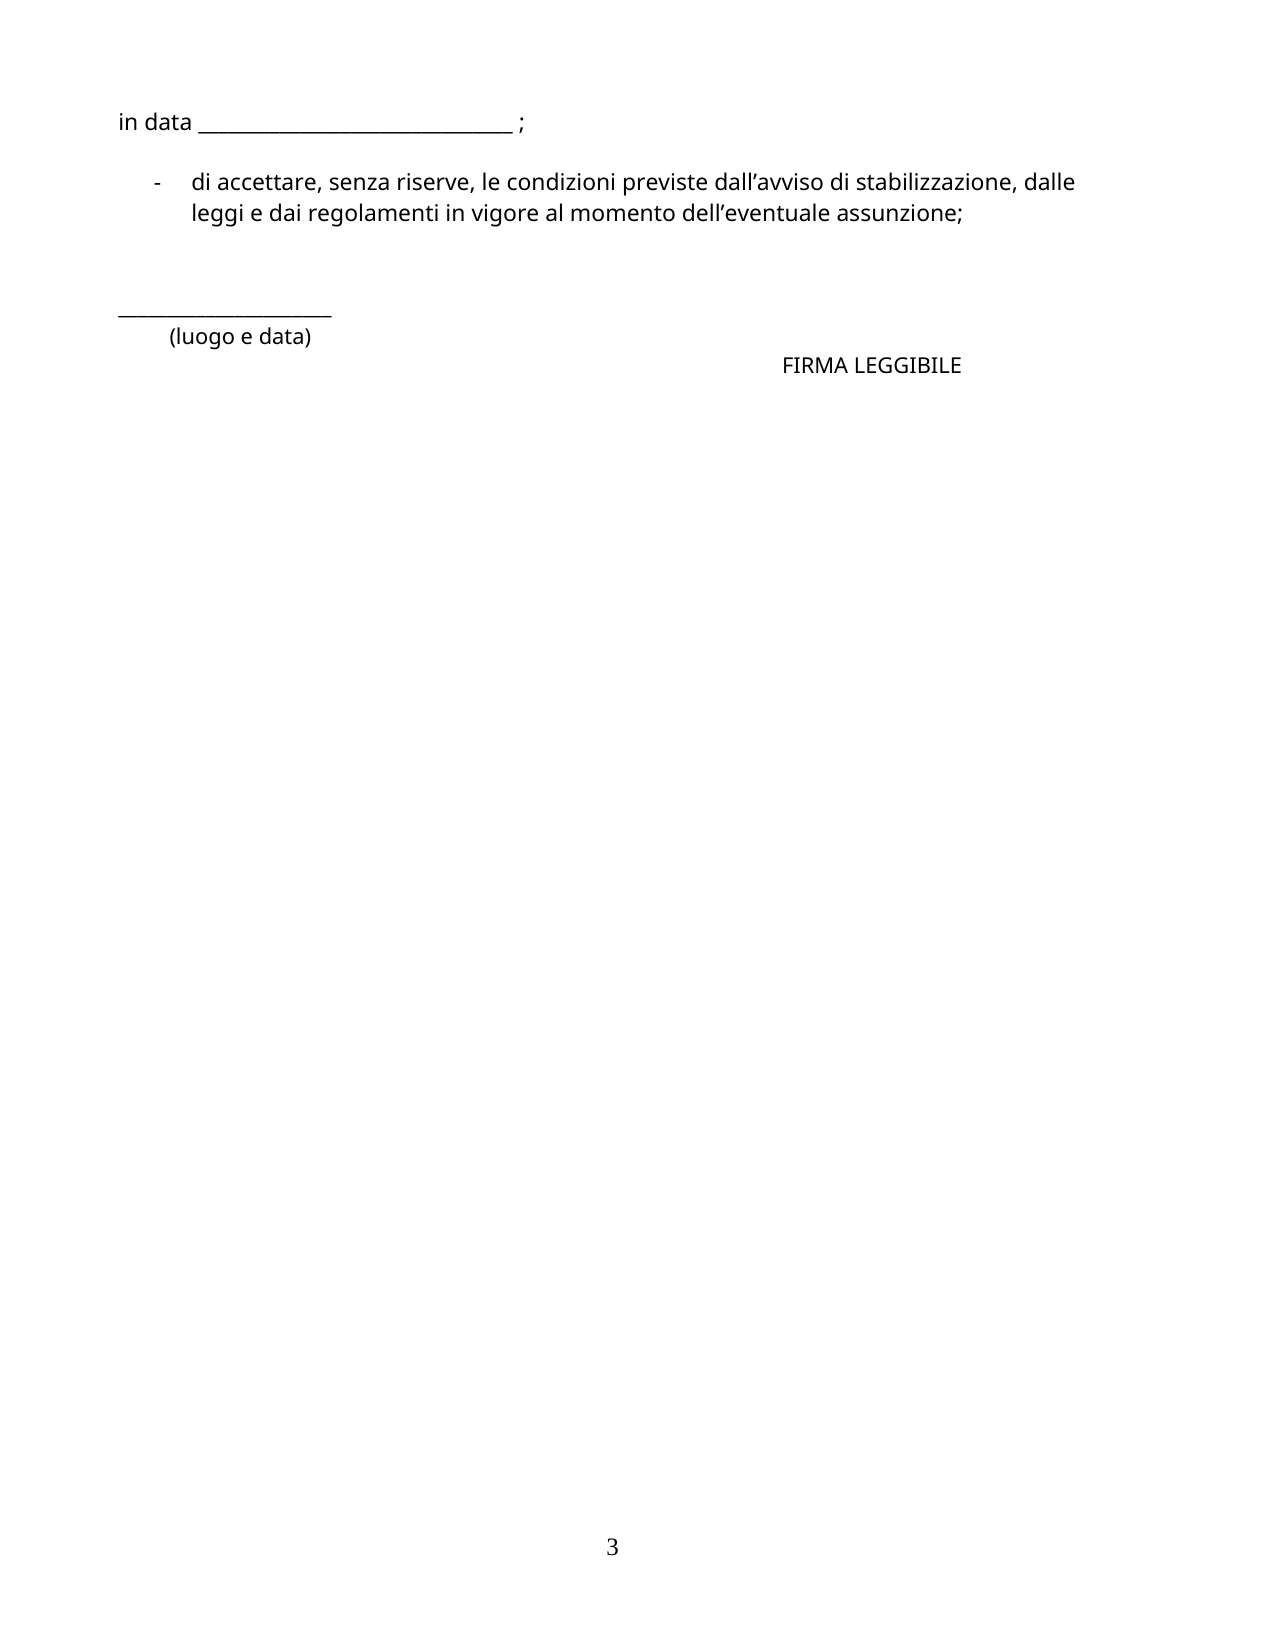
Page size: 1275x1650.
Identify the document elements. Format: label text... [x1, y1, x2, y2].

text FIRMA LEGGIBILE [708, 351, 1106, 380]
list di accettare, senza riserve, le condizioni previste dall’avviso di stabilizzazione, dalle leggi e dai regolamenti in vigore al momento dell’eventuale assunzione; [153, 166, 1106, 228]
text in data _______________________________ ; [118, 106, 1106, 137]
text ______________________ [118, 291, 1106, 321]
text (luogo e data) [118, 321, 1106, 351]
